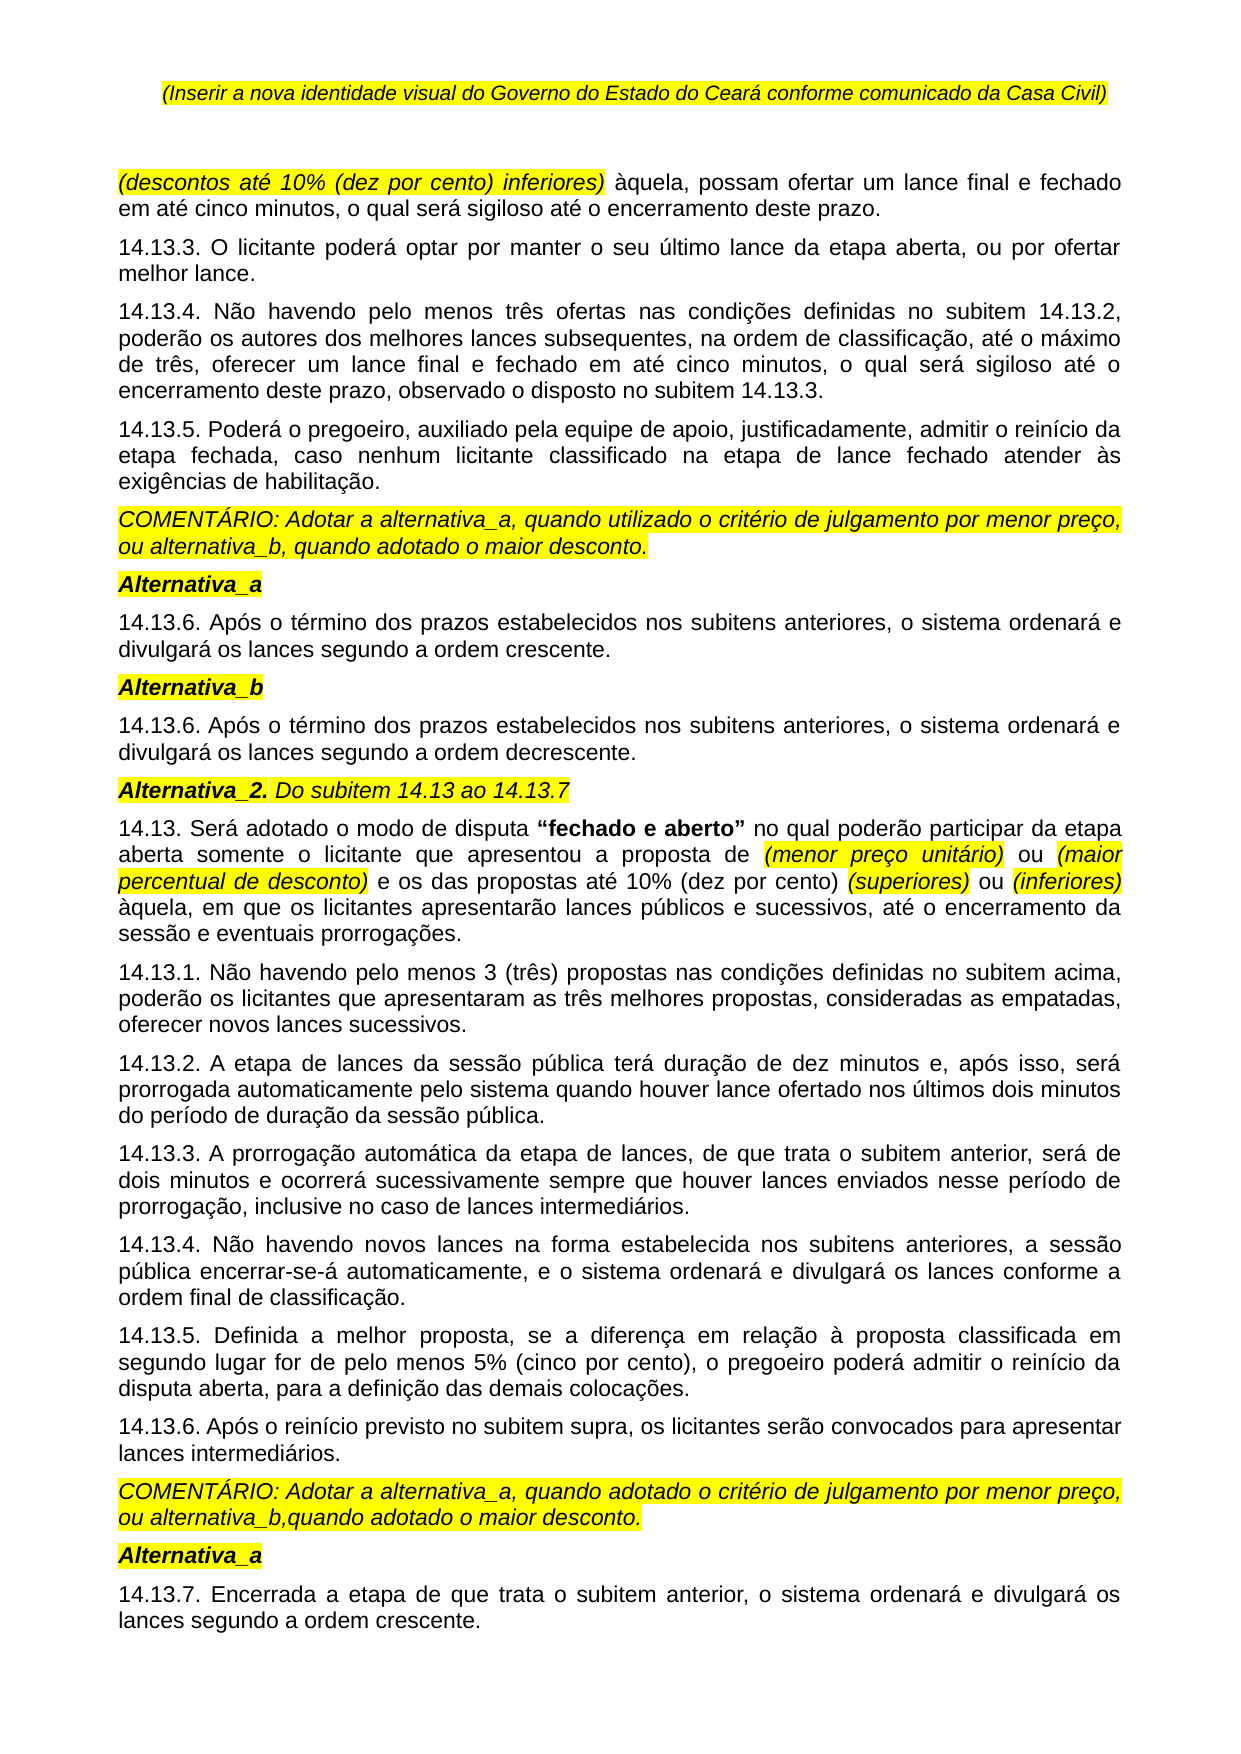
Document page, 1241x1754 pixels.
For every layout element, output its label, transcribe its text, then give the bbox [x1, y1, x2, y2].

text 14.13. Será adotado o modo de disputa “fechado e aberto” no qual poderão participar da etapa aberta somente o licitante que apresentou a proposta de (menor preço unitário) ou (maior percentual de desconto) e os das propostas até 10% (dez por cento) (superiores) ou (inferiores) àquela, em que os licitantes apresentarão lances públicos e sucessivos, até o encerramento da sessão e eventuais prorrogações. [118, 815, 1122, 947]
text 14.13.7. Encerrada a etapa de que trata o subitem anterior, o sistema ordenará e divulgará os lances segundo a ordem crescente. [118, 1581, 1122, 1633]
text 14.13.1. Não havendo pelo menos 3 (três) propostas nas condições definidas no subitem acima, poderão os licitantes que apresentaram as três melhores propostas, consideradas as empatadas, oferecer novos lances sucessivos. [118, 958, 1122, 1038]
text COMENTÁRIO: Adotar a alternativa_a, quando adotado o critério de julgamento por menor preço, ou alternativa_b,quando adotado o maior desconto. [118, 1478, 1122, 1531]
text Alternativa_2. Do subitem 14.13 ao 14.13.7 [118, 777, 1122, 803]
text 14.13.4. Não havendo pelo menos três ofertas nas condições definidas no subitem 14.13.2, poderão os autores dos melhores lances subsequentes, na ordem de classificação, até o máximo de três, oferecer um lance final e fechado em até cinco minutos, o qual será sigiloso até o encerramento deste prazo, observado o disposto no subitem 14.13.3. [118, 298, 1122, 404]
text 14.13.2. A etapa de lances da sessão pública terá duração de dez minutos e, após isso, será prorrogada automaticamente pelo sistema quando houver lance ofertado nos últimos dois minutos do período de duração da sessão pública. [118, 1049, 1122, 1128]
text 14.13.6. Após o término dos prazos estabelecidos nos subitens anteriores, o sistema ordenará e divulgará os lances segundo a ordem decrescente. [118, 712, 1122, 765]
text 14.13.6. Após o término dos prazos estabelecidos nos subitens anteriores, o sistema ordenará e divulgará os lances segundo a ordem crescente. [118, 609, 1122, 662]
text 14.13.5. Definida a melhor proposta, se a diferença em relação à proposta classificada em segundo lugar for de pelo menos 5% (cinco por cento), o pregoeiro poderá admitir o reinício da disputa aberta, para a definição das demais colocações. [118, 1322, 1122, 1401]
text 14.13.4. Não havendo novos lances na forma estabelecida nos subitens anteriores, a sessão pública encerrar-se-á automaticamente, e o sistema ordenará e divulgará os lances conforme a ordem final de classificação. [118, 1231, 1122, 1310]
text 14.13.6. Após o reinício previsto no subitem supra, os licitantes serão convocados para apresentar lances intermediários. [118, 1413, 1122, 1466]
text Alternativa_b [118, 674, 1122, 700]
text (descontos até 10% (dez por cento) inferiores) àquela, possam ofertar um lance final e fechado em até cinco minutos, o qual será sigiloso até o encerramento deste prazo. [118, 169, 1122, 222]
text Alternativa_a [118, 1542, 1122, 1569]
text COMENTÁRIO: Adotar a alternativa_a, quando utilizado o critério de julgamento por menor preço, ou alternativa_b, quando adotado o maior desconto. [118, 506, 1122, 559]
text 14.13.3. O licitante poderá optar por manter o seu último lance da etapa aberta, ou por ofertar melhor lance. [118, 234, 1122, 286]
text 14.13.3. A prorrogação automática da etapa de lances, de que trata o subitem anterior, será de dois minutos e ocorrerá sucessivamente sempre que houver lances enviados nesse período de prorrogação, inclusive no caso de lances intermediários. [118, 1140, 1122, 1219]
text Alternativa_a [118, 571, 1122, 597]
text 14.13.5. Poderá o pregoeiro, auxiliado pela equipe de apoio, justificadamente, admitir o reinício da etapa fechada, caso nenhum licitante classificado na etapa de lance fechado atender às exigências de habilitação. [118, 416, 1122, 494]
